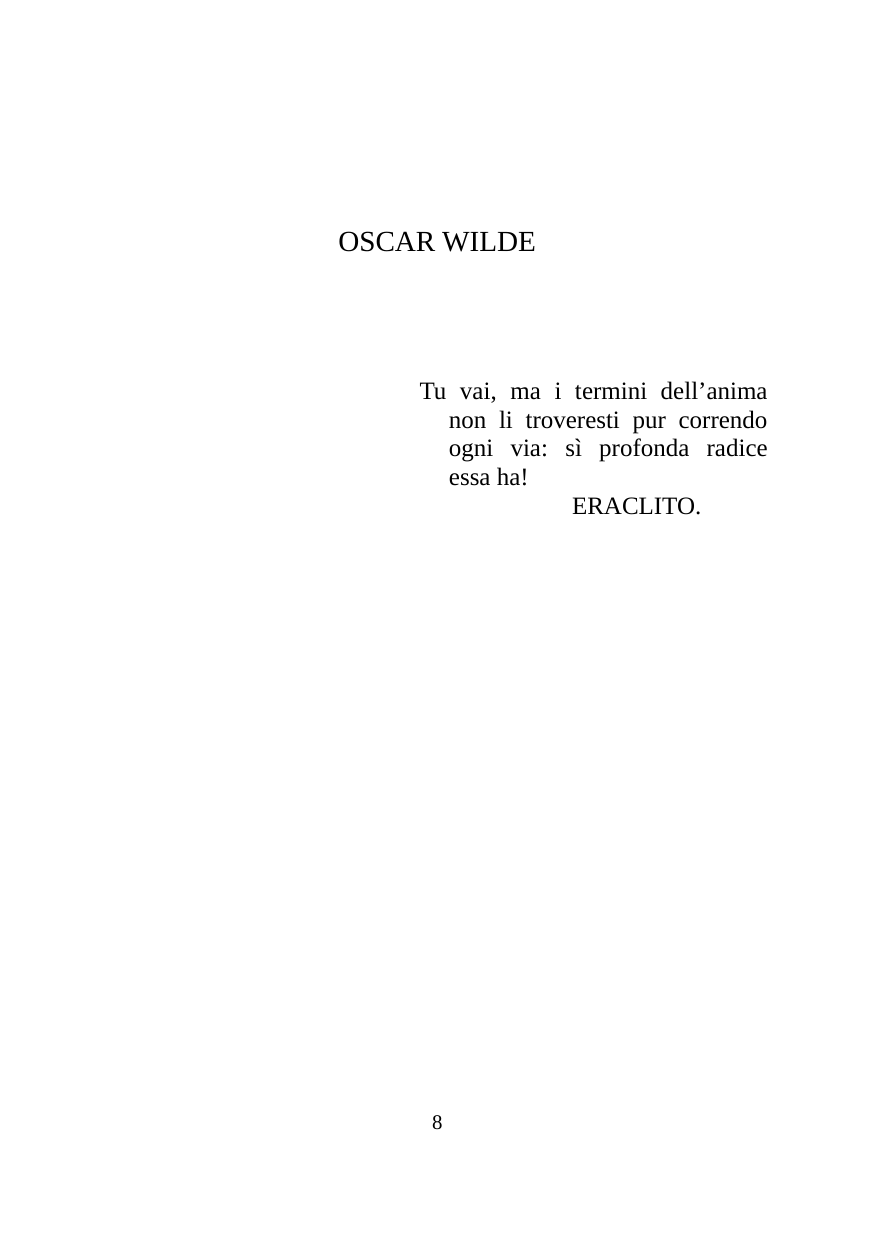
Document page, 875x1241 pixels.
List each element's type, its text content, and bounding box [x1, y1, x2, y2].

text OSCAR WILDE [106, 224, 768, 258]
text Tu vai, ma i termini dell’anima non li troveresti pur correndo ogni via: sì profonda radice essa ha! [419, 376, 768, 491]
text ERACLITO. [106, 491, 701, 520]
